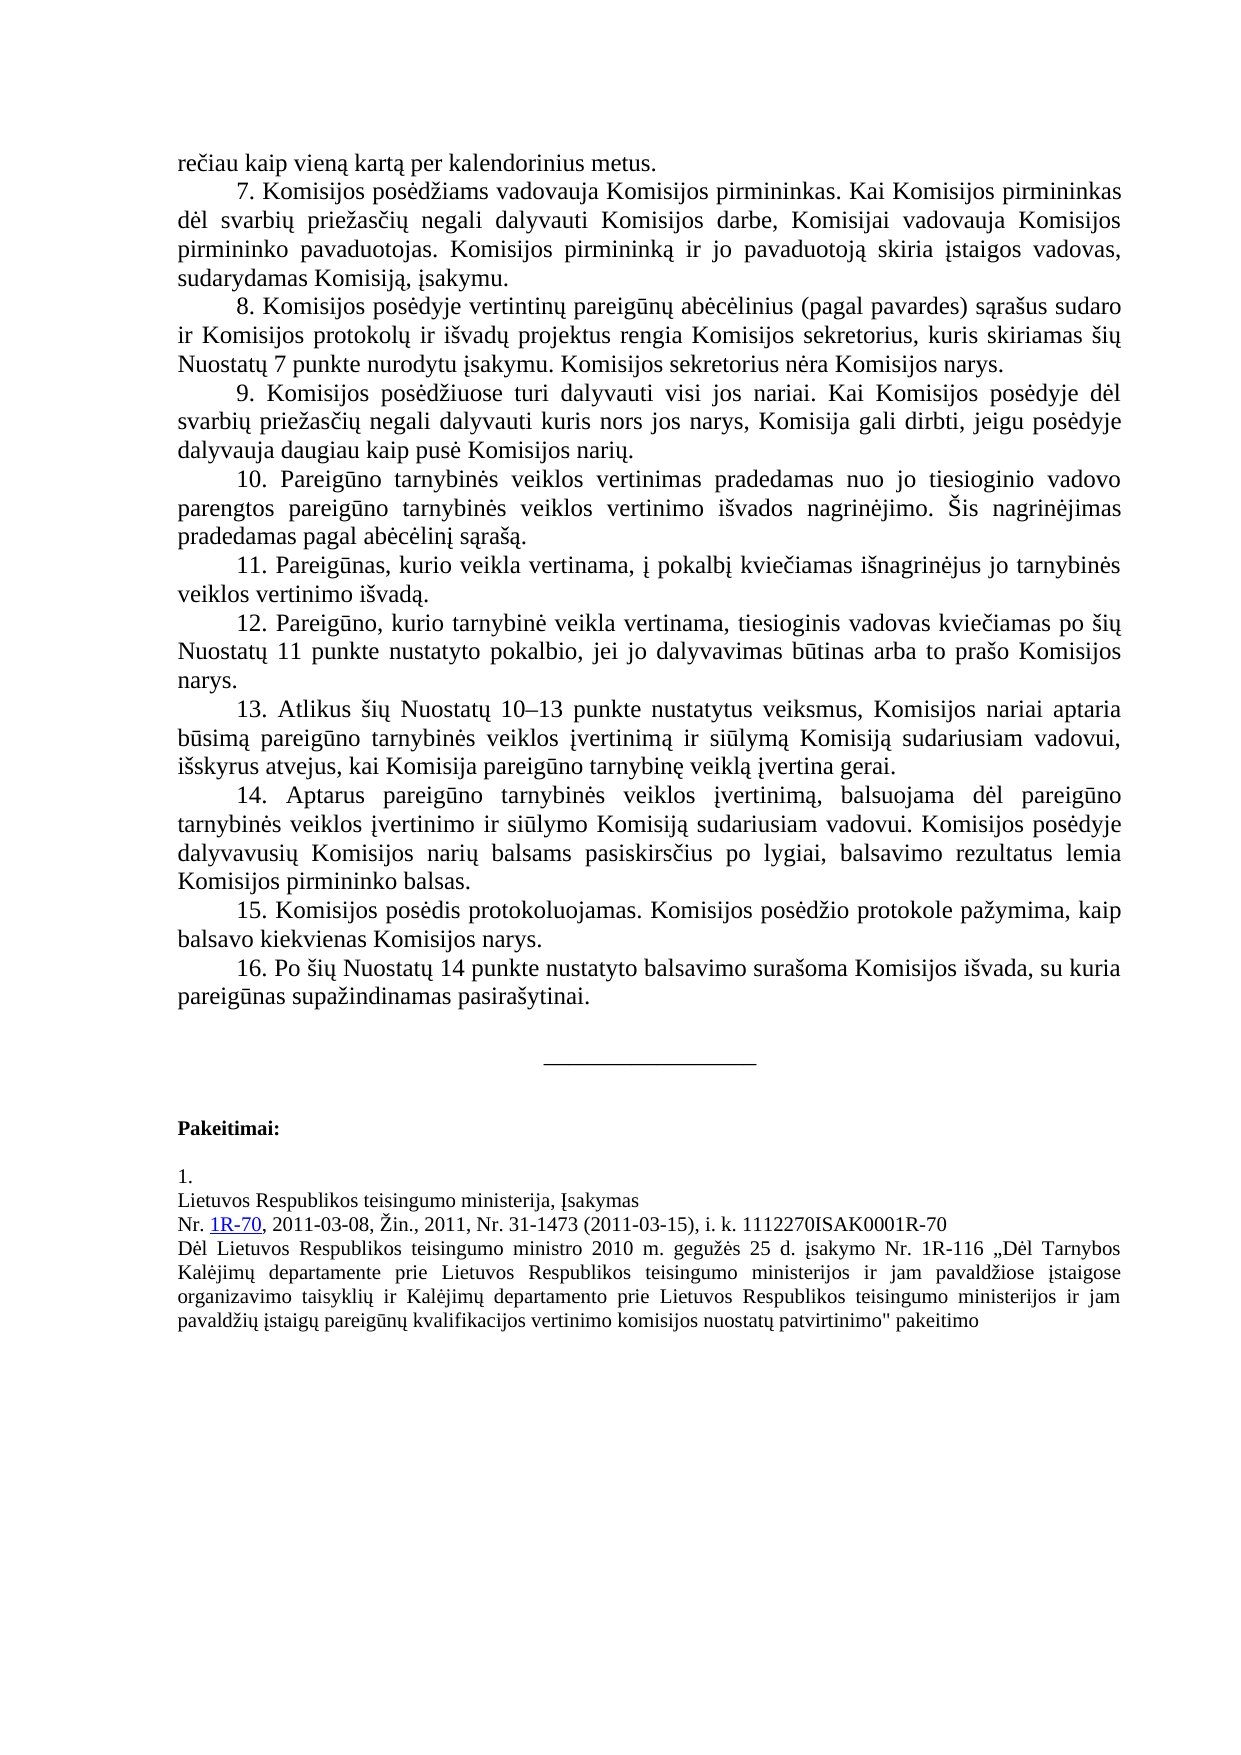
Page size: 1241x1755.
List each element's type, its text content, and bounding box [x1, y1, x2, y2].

text 8. Komisijos posėdyje vertintinų pareigūnų abėcėlinius (pagal pavardes) sąrašus sudaro ir Komisijos protokolų ir išvadų projektus rengia Komisijos sekretorius, kuris skiriamas šių Nuostatų 7 punkte nurodytu įsakymu. Komisijos sekretorius nėra Komisijos narys. [177, 291, 1122, 378]
text 10. Pareigūno tarnybinės veiklos vertinimas pradedamas nuo jo tiesioginio vadovo parengtos pareigūno tarnybinės veiklos vertinimo išvados nagrinėjimo. Šis nagrinėjimas pradedamas pagal abėcėlinį sąrašą. [177, 464, 1122, 550]
text 15. Komisijos posėdis protokoluojamas. Komisijos posėdžio protokole pažymima, kaip balsavo kiekvienas Komisijos narys. [177, 895, 1122, 953]
text 12. Pareigūno, kurio tarnybinė veikla vertinama, tiesioginis vadovas kviečiamas po šių Nuostatų 11 punkte nustatyto pokalbio, jei jo dalyvavimas būtinas arba to prašo Komisijos narys. [177, 608, 1122, 694]
text 7. Komisijos posėdžiams vadovauja Komisijos pirmininkas. Kai Komisijos pirmininkas dėl svarbių priežasčių negali dalyvauti Komisijos darbe, Komisijai vadovauja Komisijos pirmininko pavaduotojas. Komisijos pirmininką ir jo pavaduotoją skiria įstaigos vadovas, sudarydamas Komisiją, įsakymu. [177, 176, 1122, 291]
text Nr. 1R-70, 2011-03-08, Žin., 2011, Nr. 31-1473 (2011-03-15), i. k. 1112270ISAK0001R-70 [177, 1212, 1122, 1236]
text _________________ [177, 1039, 1122, 1068]
text Dėl Lietuvos Respublikos teisingumo ministro 2010 m. gegužės 25 d. įsakymo Nr. 1R-116 „Dėl Tarnybos Kalėjimų departamente prie Lietuvos Respublikos teisingumo ministerijos ir jam pavaldžiose įstaigose organizavimo taisyklių ir Kalėjimų departamento prie Lietuvos Respublikos teisingumo ministerijos ir jam pavaldžių įstaigų pareigūnų kvalifikacijos vertinimo komisijos nuostatų patvirtinimo" pakeitimo [177, 1236, 1122, 1332]
text Pakeitimai: [177, 1116, 1122, 1140]
text 13. Atlikus šių Nuostatų 10–13 punkte nustatytus veiksmus, Komisijos nariai aptaria būsimą pareigūno tarnybinės veiklos įvertinimą ir siūlymą Komisiją sudariusiam vadovui, išskyrus atvejus, kai Komisija pareigūno tarnybinę veiklą įvertina gerai. [177, 694, 1122, 780]
text 9. Komisijos posėdžiuose turi dalyvauti visi jos nariai. Kai Komisijos posėdyje dėl svarbių priežasčių negali dalyvauti kuris nors jos narys, Komisija gali dirbti, jeigu posėdyje dalyvauja daugiau kaip pusė Komisijos narių. [177, 378, 1122, 464]
text Lietuvos Respublikos teisingumo ministerija, Įsakymas [177, 1188, 1122, 1212]
text rečiau kaip vieną kartą per kalendorinius metus. [177, 148, 1122, 176]
text 1. [177, 1164, 1122, 1188]
text 16. Po šių Nuostatų 14 punkte nustatyto balsavimo surašoma Komisijos išvada, su kuria pareigūnas supažindinamas pasirašytinai. [177, 953, 1122, 1010]
text 14. Aptarus pareigūno tarnybinės veiklos įvertinimą, balsuojama dėl pareigūno tarnybinės veiklos įvertinimo ir siūlymo Komisiją sudariusiam vadovui. Komisijos posėdyje dalyvavusių Komisijos narių balsams pasiskirsčius po lygiai, balsavimo rezultatus lemia Komisijos pirmininko balsas. [177, 780, 1122, 895]
text 11. Pareigūnas, kurio veikla vertinama, į pokalbį kviečiamas išnagrinėjus jo tarnybinės veiklos vertinimo išvadą. [177, 550, 1122, 608]
